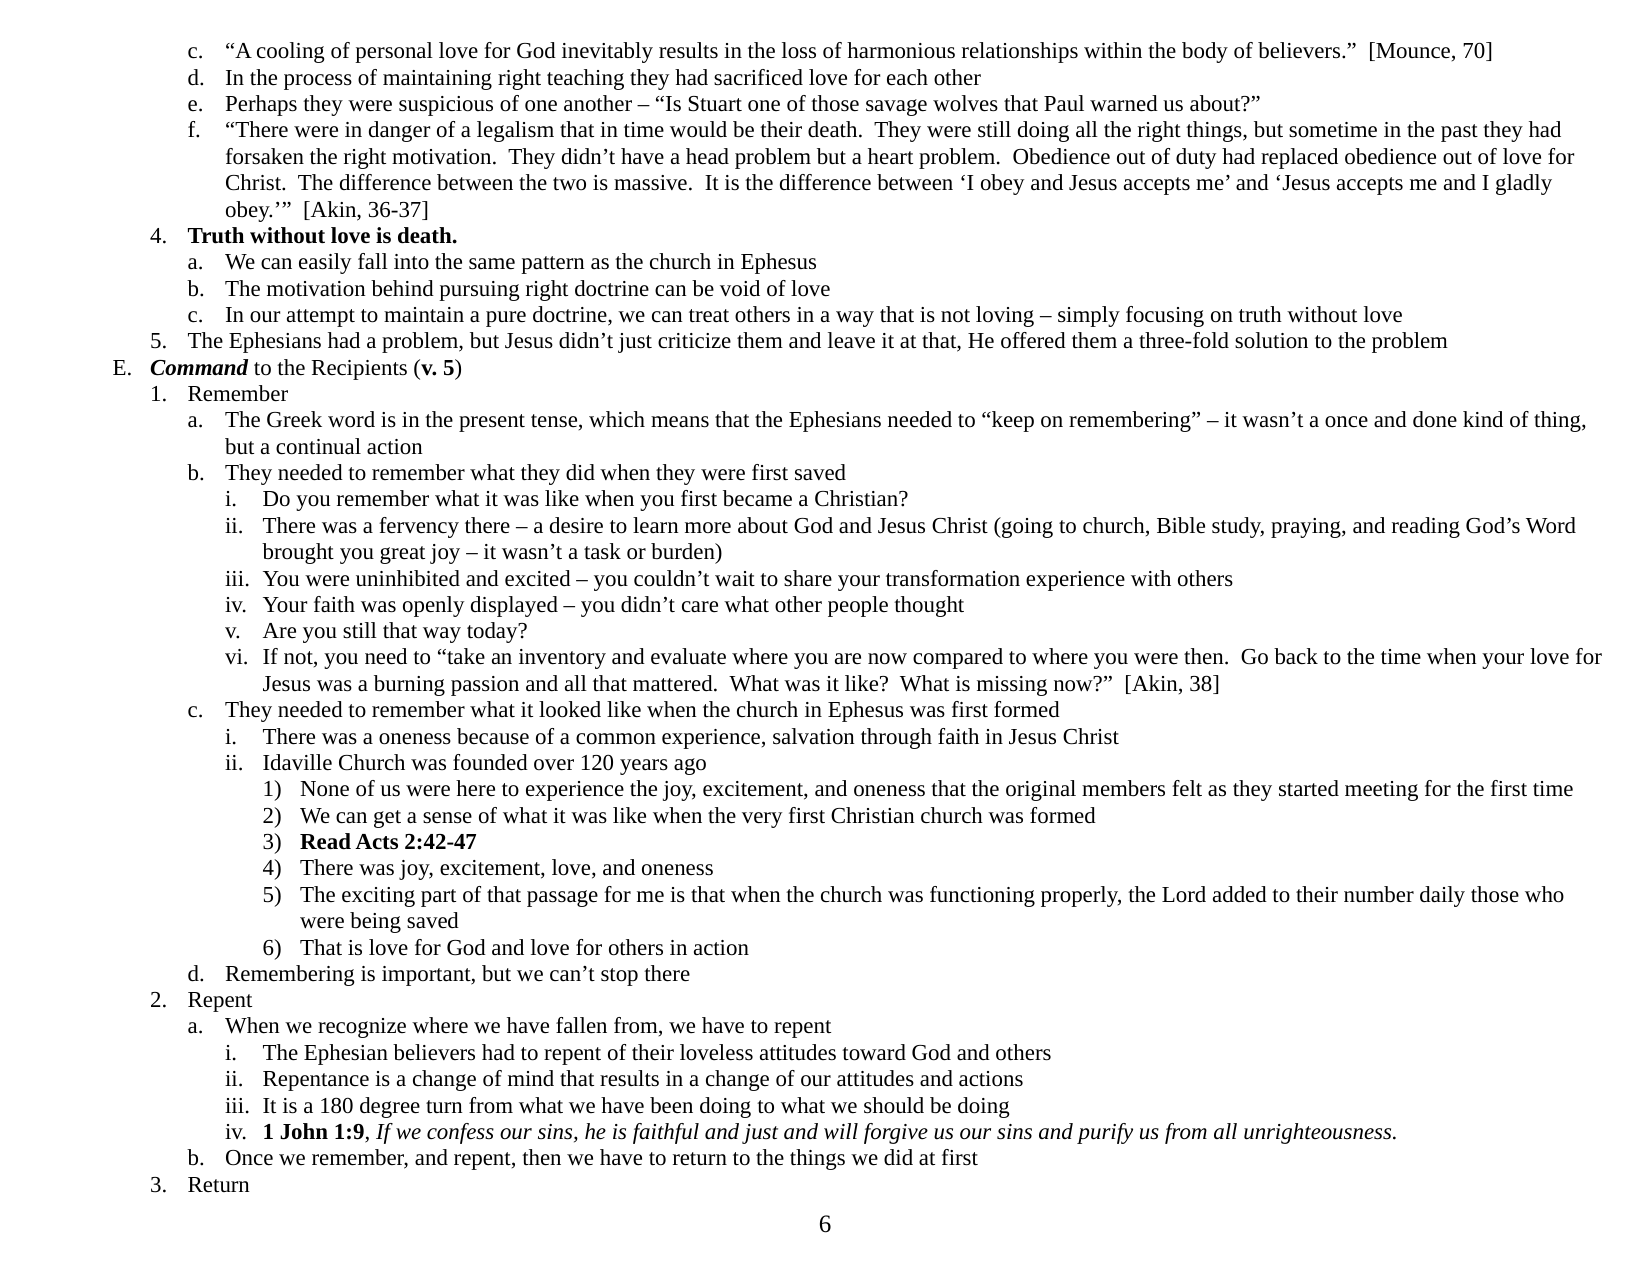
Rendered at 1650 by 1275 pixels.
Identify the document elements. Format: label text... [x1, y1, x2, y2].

list We can easily fall into the same pattern as the church in Ephesus [187, 248, 1612, 275]
list Do you remember what it was like when you first became a Christian? [225, 486, 1612, 512]
list Repent [150, 986, 1612, 1013]
list The Ephesians had a problem, but Jesus didn’t just criticize them and leave it at that, He offered them a three-fold solution to the problem [150, 327, 1612, 354]
list Repentance is a change of mind that results in a change of our attitudes and actions [225, 1065, 1612, 1092]
list Remembering is important, but we can’t stop there [187, 960, 1612, 986]
list Are you still that way today? [225, 617, 1612, 644]
list The Ephesian believers had to repent of their loveless attitudes toward God and others [225, 1039, 1612, 1065]
list Once we remember, and repent, then we have to return to the things we did at first [187, 1144, 1612, 1171]
list “There were in danger of a legalism that in time would be their death. They were still doing all the right things, but sometime in the past they had forsaken the right motivation. They didn’t have a head problem but a heart problem. Obedience out of duty had replaced obedience out of love for Christ. The difference between the two is massive. It is the difference between ‘I obey and Jesus accepts me’ and ‘Jesus accepts me and I gladly obey.’” [Akin, 36-37] [187, 117, 1612, 222]
list The exciting part of that passage for me is that when the church was functioning properly, the Lord added to their number daily those who were being saved [262, 881, 1612, 933]
list When we recognize where we have fallen from, we have to repent [187, 1013, 1612, 1039]
list They needed to remember what it looked like when the church in Ephesus was first formed [187, 696, 1612, 723]
list It is a 180 degree turn from what we have been doing to what we should be doing [225, 1092, 1612, 1118]
list In the process of maintaining right teaching they had sacrificed love for each other [187, 64, 1612, 90]
list We can get a sense of what it was like when the very first Christian church was formed [262, 802, 1612, 828]
list They needed to remember what they did when they were first saved [187, 459, 1612, 486]
list Your faith was openly displayed – you didn’t care what other people thought [225, 591, 1612, 617]
list In our attempt to maintain a pure doctrine, we can treat others in a way that is not loving – simply focusing on truth without love [187, 301, 1612, 327]
list Truth without love is death. [150, 222, 1612, 248]
list You were uninhibited and excited – you couldn’t wait to share your transformation experience with others [225, 564, 1612, 591]
list “A cooling of personal love for God inevitably results in the loss of harmonious relationships within the body of believers.” [Mounce, 70] [187, 37, 1612, 64]
list Idaville Church was founded over 120 years ago [225, 749, 1612, 775]
list Remember [150, 380, 1612, 406]
list There was a oneness because of a common experience, salvation through faith in Jesus Christ [225, 723, 1612, 749]
list The motivation behind pursuing right doctrine can be void of love [187, 275, 1612, 301]
list That is love for God and love for others in action [262, 933, 1612, 960]
list Return [150, 1171, 1612, 1197]
list Perhaps they were suspicious of one another – “Is Stuart one of those savage wolves that Paul warned us about?” [187, 90, 1612, 117]
list There was joy, excitement, love, and oneness [262, 854, 1612, 881]
list 1 John 1:9, If we confess our sins, he is faithful and just and will forgive us our sins and purify us from all unrighteousness. [225, 1118, 1612, 1144]
list Command to the Recipients (v. 5) [112, 354, 1612, 380]
list None of us were here to experience the joy, excitement, and oneness that the original members felt as they started meeting for the first time [262, 775, 1612, 802]
list There was a fervency there – a desire to learn more about God and Jesus Christ (going to church, Bible study, praying, and reading God’s Word brought you great joy – it wasn’t a task or burden) [225, 512, 1612, 564]
list If not, you need to “take an inventory and evaluate where you are now compared to where you were then. Go back to the time when your love for Jesus was a burning passion and all that mattered. What was it like? What is missing now?” [Akin, 38] [225, 644, 1612, 696]
list The Greek word is in the present tense, which means that the Ephesians needed to “keep on remembering” – it wasn’t a once and done kind of thing, but a continual action [187, 406, 1612, 459]
list Read Acts 2:42-47 [262, 828, 1612, 854]
